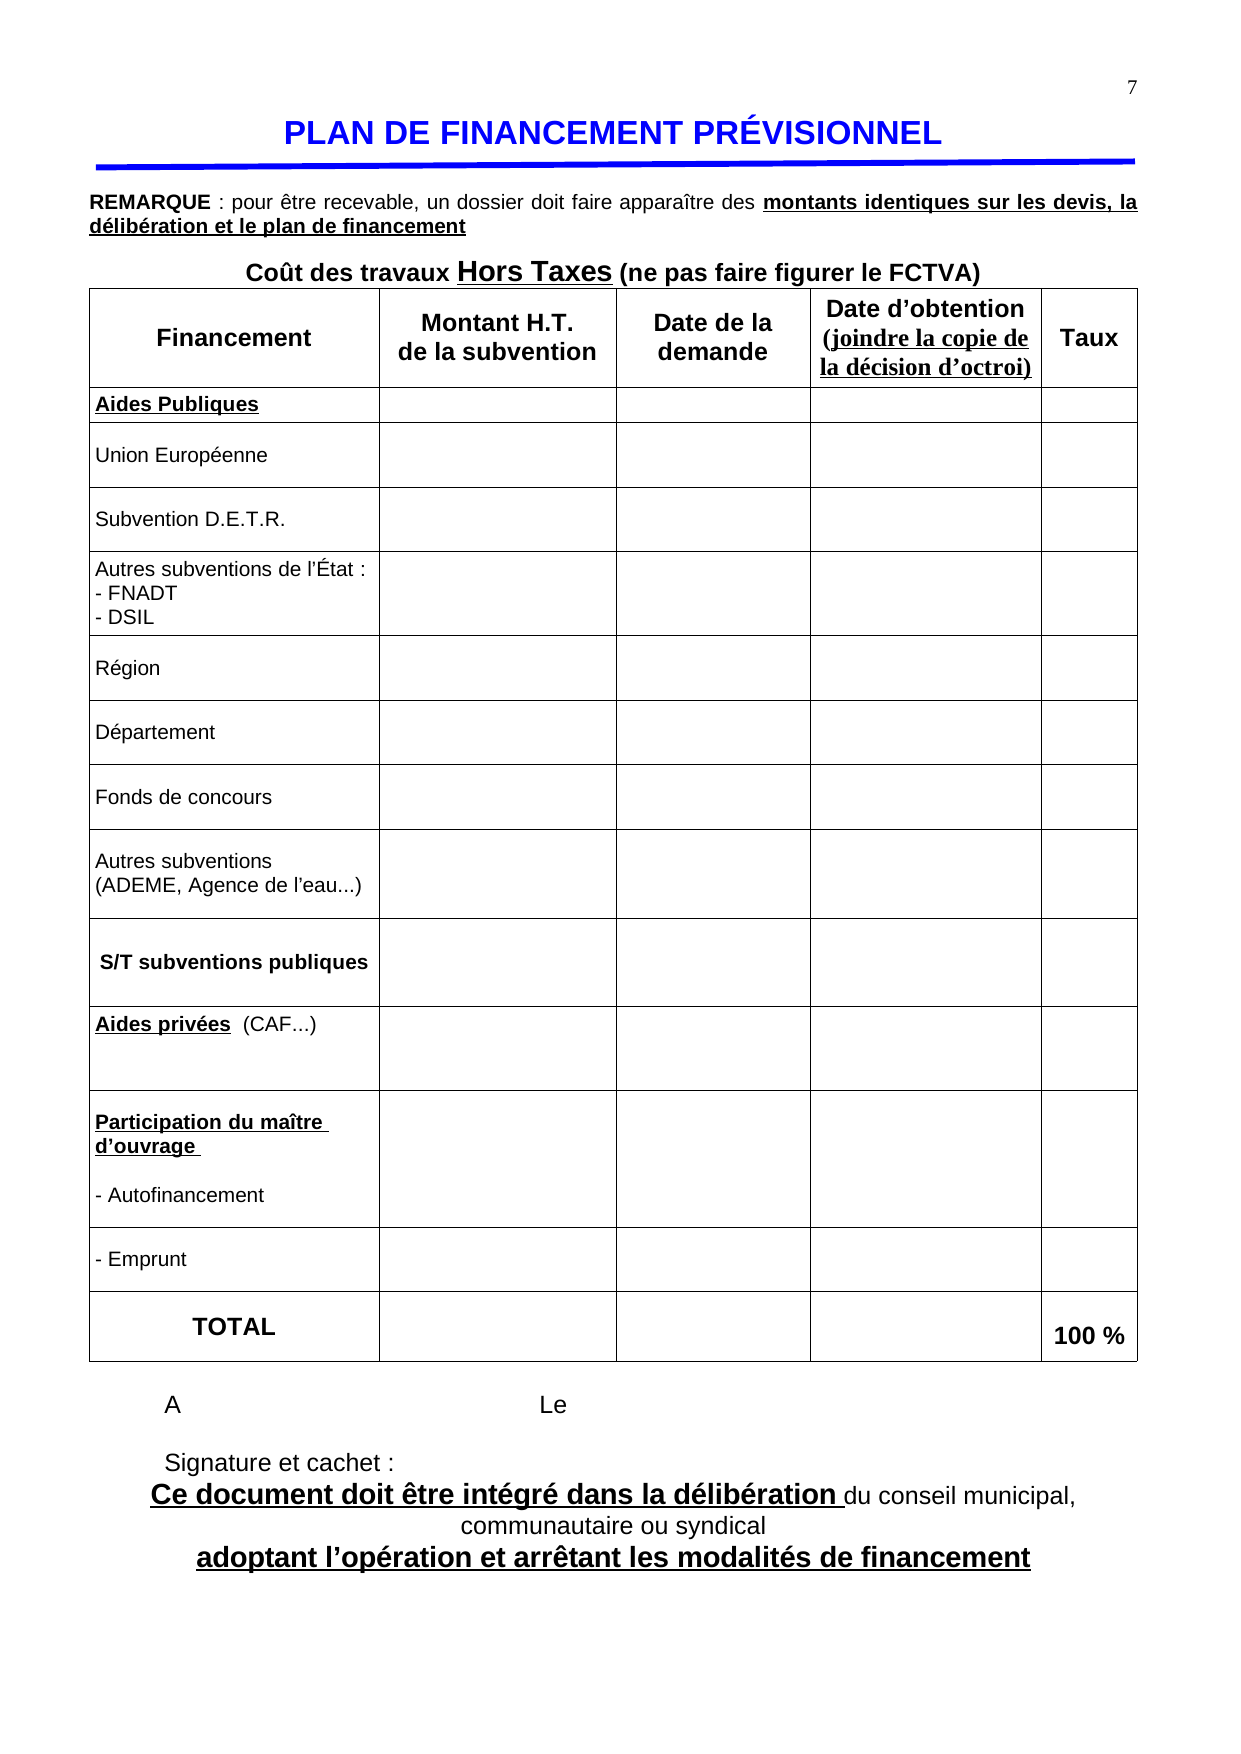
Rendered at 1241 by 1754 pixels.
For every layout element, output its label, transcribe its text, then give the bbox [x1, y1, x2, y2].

table_cell [811, 1228, 1041, 1291]
table_cell S/T subventions publiques [90, 919, 379, 1006]
table_cell Autres subventions (ADEME, Agence de l’eau...) [90, 830, 379, 917]
table_header Financement [90, 289, 379, 387]
table_cell [617, 830, 810, 917]
table_cell [1042, 636, 1137, 700]
table_cell [617, 552, 810, 635]
table_header Date de la demande [617, 289, 810, 387]
table_cell [1042, 388, 1137, 422]
table_cell [811, 488, 1041, 551]
table_cell [617, 488, 810, 551]
table_cell [380, 701, 616, 764]
table_cell [1042, 919, 1137, 1006]
table_cell [617, 636, 810, 700]
table_cell [811, 423, 1041, 487]
table_cell Aides privées (CAF...) [90, 1007, 379, 1090]
table_cell [811, 1292, 1041, 1361]
table_cell Participation du maître d’ouvrage - Autofinancement [90, 1091, 379, 1227]
text PLAN DE FINANCEMENT PRÉVISIONNEL [89, 112, 1137, 151]
table_cell [617, 701, 810, 764]
text A Le [89, 1390, 1137, 1419]
table_cell [380, 636, 616, 700]
table_cell [380, 488, 616, 551]
table_cell Union Européenne [90, 423, 379, 487]
table_cell [1042, 765, 1137, 829]
table_cell [1042, 1228, 1137, 1291]
table_cell [617, 1091, 810, 1227]
table_cell Département [90, 701, 379, 764]
table_cell [811, 701, 1041, 764]
table_cell [1042, 552, 1137, 635]
table_cell [811, 830, 1041, 917]
table_cell Autres subventions de l’État : - FNADT - DSIL [90, 552, 379, 635]
table_cell [617, 1292, 810, 1361]
table_header Taux [1042, 289, 1137, 387]
table_cell - Emprunt [90, 1228, 379, 1291]
table_cell [811, 388, 1041, 422]
text adoptant l’opération et arrêtant les modalités de financement [89, 1540, 1137, 1573]
text Signature et cachet : [89, 1448, 1137, 1477]
table_cell [380, 765, 616, 829]
table_cell Région [90, 636, 379, 700]
table_cell [811, 919, 1041, 1006]
table_cell 100 % [1042, 1292, 1137, 1361]
table_cell [380, 552, 616, 635]
text REMARQUE : pour être recevable, un dossier doit faire apparaître des montants identiques sur les devis, la délibération et le plan de financement [89, 189, 1137, 238]
table_cell [617, 1228, 810, 1291]
table_cell [617, 388, 810, 422]
table_cell [1042, 830, 1137, 917]
table_cell [617, 919, 810, 1006]
table_cell [617, 423, 810, 487]
table_cell [1042, 423, 1137, 487]
table_header Montant H.T. de la subvention [380, 289, 616, 387]
text Ce document doit être intégré dans la délibération du conseil municipal, communautaire ou syndical [89, 1477, 1137, 1540]
table_cell Aides Publiques [90, 388, 379, 422]
table_cell [380, 1007, 616, 1090]
table_cell [811, 1091, 1041, 1227]
table_cell TOTAL [90, 1292, 379, 1361]
table_cell [811, 636, 1041, 700]
table_header Date d’obtention (joindre la copie de la décision d’octroi) [811, 289, 1041, 387]
table_cell [380, 388, 616, 422]
table_cell [380, 423, 616, 487]
table_cell [1042, 701, 1137, 764]
table_cell [811, 765, 1041, 829]
text Coût des travaux Hors Taxes (ne pas faire figurer le FCTVA) [89, 254, 1137, 288]
table_cell [1042, 1007, 1137, 1090]
table_cell [380, 830, 616, 917]
table_cell [1042, 488, 1137, 551]
table_cell [380, 1228, 616, 1291]
table_cell [380, 1292, 616, 1361]
table_cell [1042, 1091, 1137, 1227]
table_cell [811, 552, 1041, 635]
table_cell Subvention D.E.T.R. [90, 488, 379, 551]
table_cell [380, 919, 616, 1006]
table_cell [811, 1007, 1041, 1090]
table_cell [617, 1007, 810, 1090]
table_cell [617, 765, 810, 829]
table_cell [380, 1091, 616, 1227]
table_cell Fonds de concours [90, 765, 379, 829]
